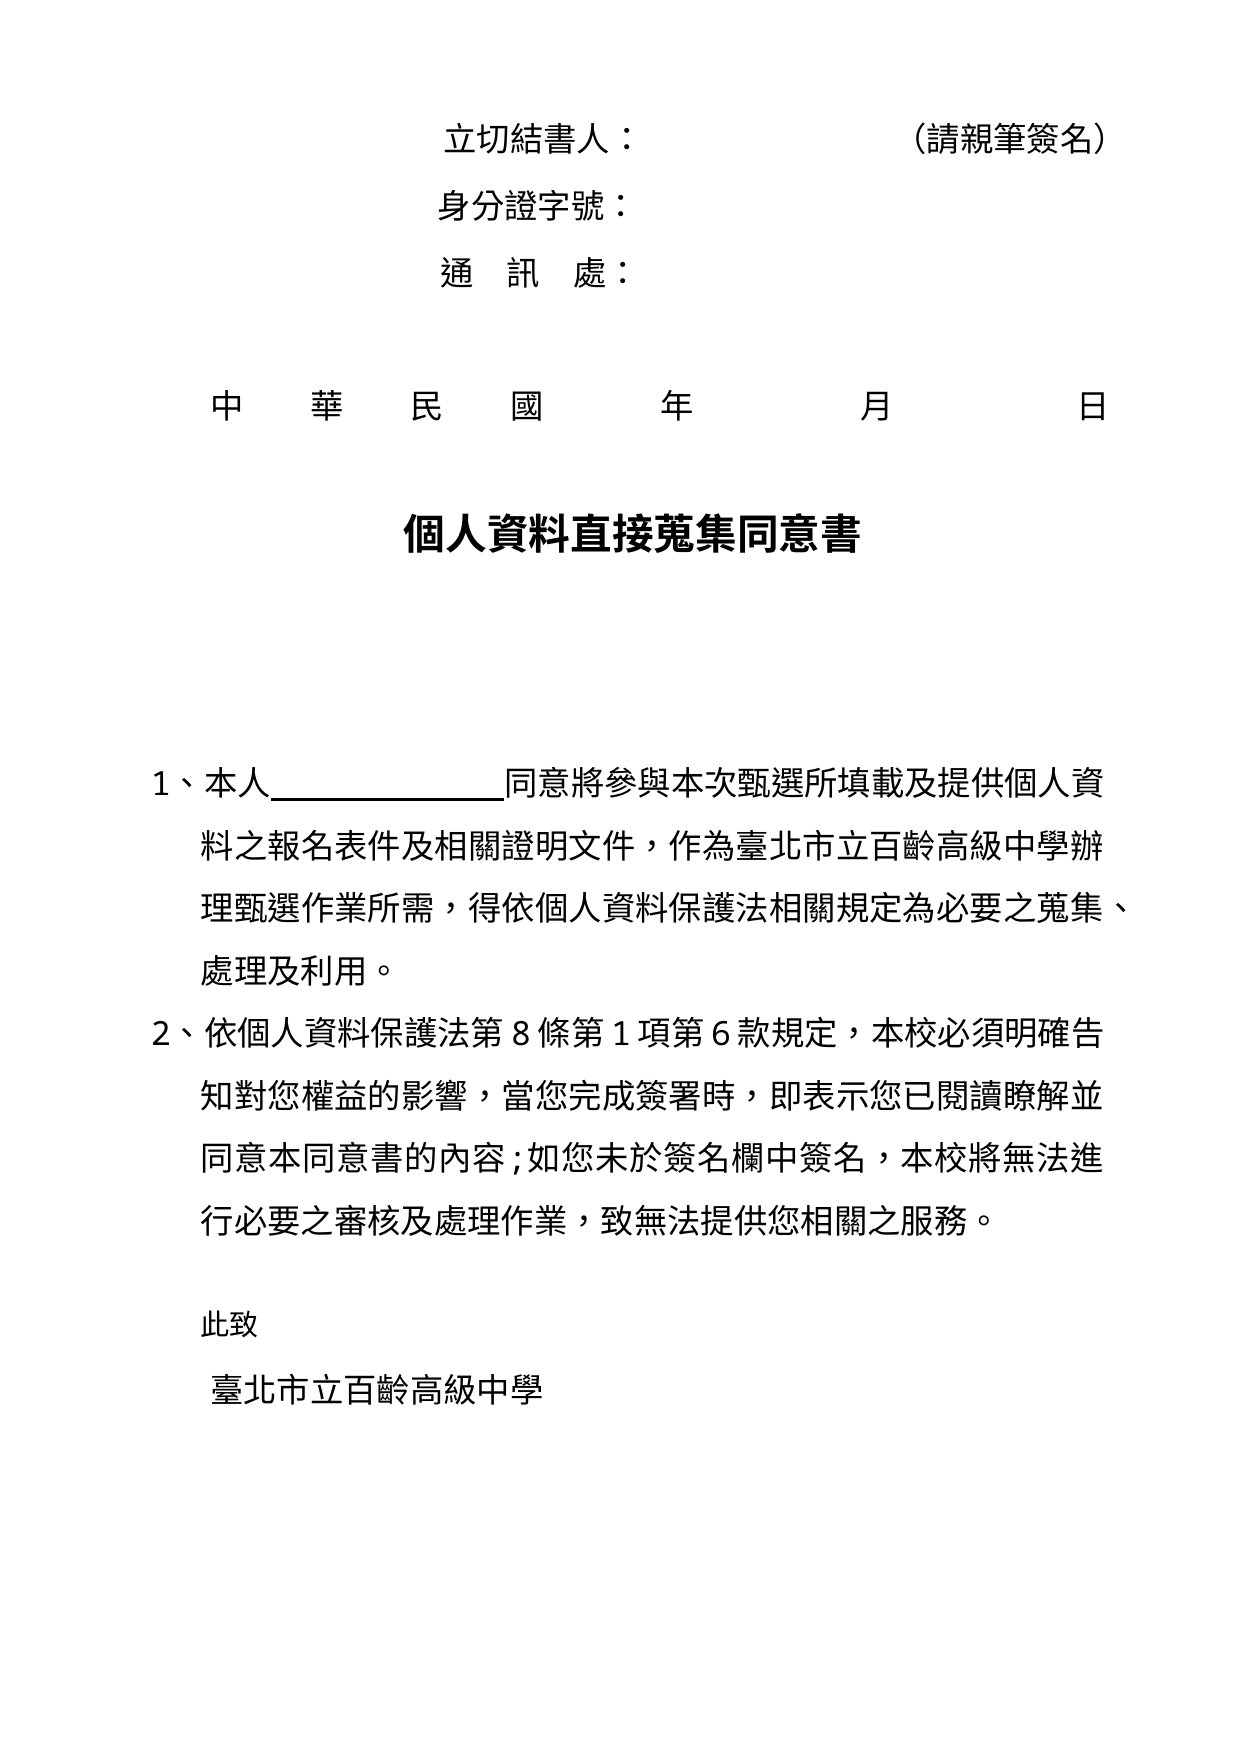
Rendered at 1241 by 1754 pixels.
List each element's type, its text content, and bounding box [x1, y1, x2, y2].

text 個人資料直接蒐集同意書 [106, 489, 1134, 552]
text 臺北市立百齡高級中學 [106, 1346, 1134, 1409]
text 中 華 民 國 年 月 日 [106, 362, 1134, 425]
text 身分證字號： [106, 162, 1134, 225]
text 立切結書人： （請親筆簽名） [106, 96, 1134, 158]
text 2、依個人資料保護法第8條第1項第6款規定，本校必須明確告知對您權益的影響，當您完成簽署時，即表示您已閱讀瞭解並同意本同意書的內容;如您未於簽名欄中簽名，本校將無法進行必要之審核及處理作業，致無法提供您相關之服務。 [151, 989, 1104, 1239]
text 1、本人 同意將參與本次甄選所填載及提供個人資料之報名表件及相關證明文件，作為臺北市立百齡高級中學辦理甄選作業所需，得依個人資料保護法相關規定為必要之蒐集、處理及利用。 [151, 739, 1104, 989]
text 通 訊 處： [106, 229, 1134, 292]
text 此致 [106, 1302, 1134, 1344]
